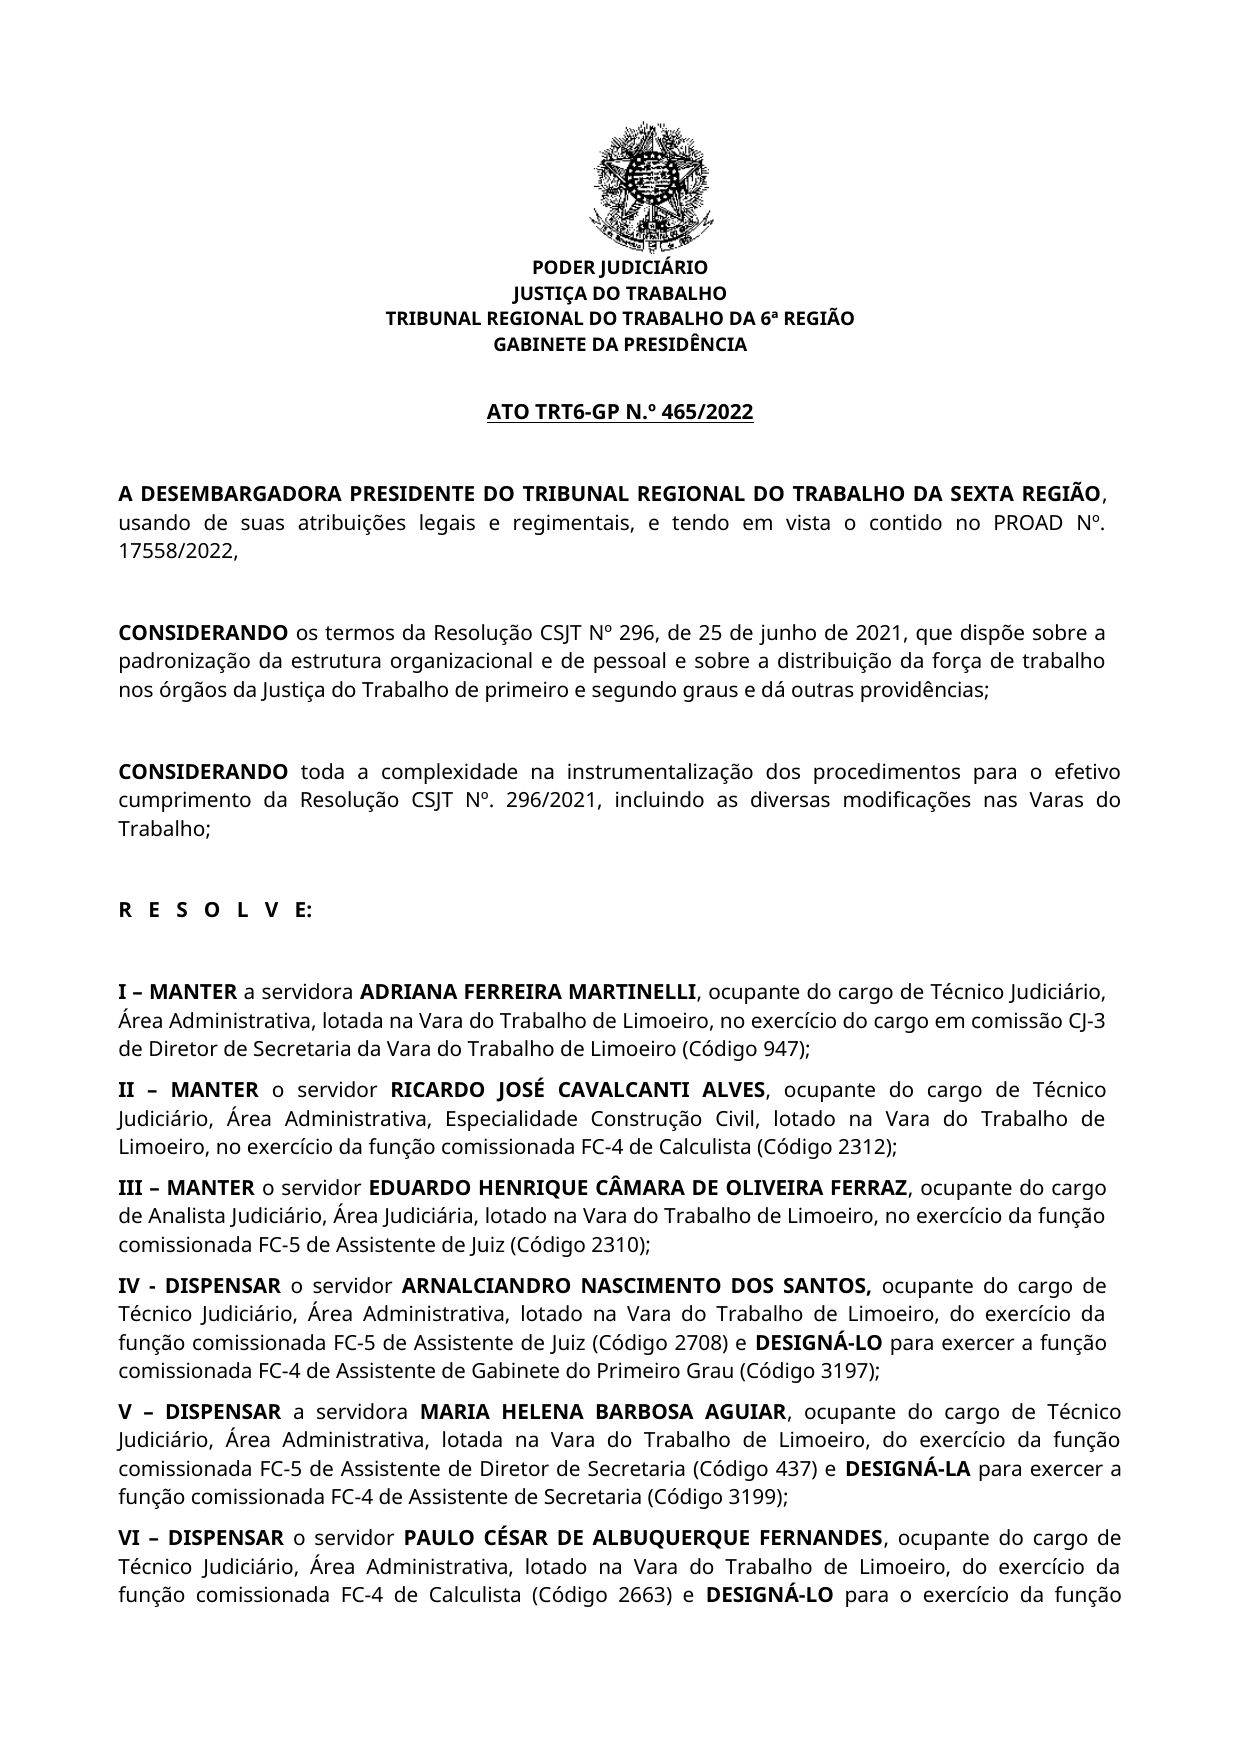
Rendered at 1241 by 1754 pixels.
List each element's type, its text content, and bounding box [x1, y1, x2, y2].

text TRIBUNAL REGIONAL DO TRABALHO DA 6ª REGIÃO [118, 306, 1122, 331]
text A DESEMBARGADORA PRESIDENTE DO TRIBUNAL REGIONAL DO TRABALHO DA SEXTA REGIÃO, usando de suas atribuições legais e regimentais, e tendo em vista o contido no PROAD Nº. 17558/2022, [118, 479, 1107, 565]
text I – MANTER a servidora ADRIANA FERREIRA MARTINELLI, ocupante do cargo de Técnico Judiciário, Área Administrativa, lotada na Vara do Trabalho de Limoeiro, no exercício do cargo em comissão CJ-3 de Diretor de Secretaria da Vara do Trabalho de Limoeiro (Código 947); [118, 977, 1107, 1063]
text III – MANTER o servidor EDUARDO HENRIQUE CÂMARA DE OLIVEIRA FERRAZ, ocupante do cargo de Analista Judiciário, Área Judiciária, lotado na Vara do Trabalho de Limoeiro, no exercício da função comissionada FC-5 de Assistente de Juiz (Código 2310); [118, 1173, 1107, 1258]
text II – MANTER o servidor RICARDO JOSÉ CAVALCANTI ALVES, ocupante do cargo de Técnico Judiciário, Área Administrativa, Especialidade Construção Civil, lotado na Vara do Trabalho de Limoeiro, no exercício da função comissionada FC-4 de Calculista (Código 2312); [118, 1075, 1107, 1161]
text VI – DISPENSAR o servidor PAULO CÉSAR DE ALBUQUERQUE FERNANDES, ocupante do cargo de Técnico Judiciário, Área Administrativa, lotado na Vara do Trabalho de Limoeiro, do exercício da função comissionada FC-4 de Calculista (Código 2663) e DESIGNÁ-LO para o exercício da função [118, 1523, 1122, 1609]
text ATO TRT6-GP N.º 465/2022 [118, 397, 1122, 426]
text GABINETE DA PRESIDÊNCIA [118, 331, 1122, 357]
picture [587, 118, 717, 255]
subtitle JUSTIÇA DO TRABALHO [118, 280, 1122, 306]
text V – DISPENSAR a servidora MARIA HELENA BARBOSA AGUIAR, ocupante do cargo de Técnico Judiciário, Área Administrativa, lotada na Vara do Trabalho de Limoeiro, do exercício da função comissionada FC-5 de Assistente de Diretor de Secretaria (Código 437) e DESIGNÁ-LA para exercer a função comissionada FC-4 de Assistente de Secretaria (Código 3199); [118, 1397, 1122, 1511]
text CONSIDERANDO os termos da Resolução CSJT Nº 296, de 25 de junho de 2021, que dispõe sobre a padronização da estrutura organizacional e de pessoal e sobre a distribuição da força de trabalho nos órgãos da Justiça do Trabalho de primeiro e segundo graus e dá outras providências; [118, 618, 1107, 703]
text CONSIDERANDO toda a complexidade na instrumentalização dos procedimentos para o efetivo cumprimento da Resolução CSJT Nº. 296/2021, incluindo as diversas modificações nas Varas do Trabalho; [118, 757, 1122, 842]
text IV - DISPENSAR o servidor ARNALCIANDRO NASCIMENTO DOS SANTOS, ocupante do cargo de Técnico Judiciário, Área Administrativa, lotado na Vara do Trabalho de Limoeiro, do exercício da função comissionada FC-5 de Assistente de Juiz (Código 2708) e DESIGNÁ-LO para exercer a função comissionada FC-4 de Assistente de Gabinete do Primeiro Grau (Código 3197); [118, 1271, 1107, 1385]
text PODER JUDICIÁRIO [118, 254, 1122, 280]
text R E S O L V E: [118, 896, 1122, 924]
